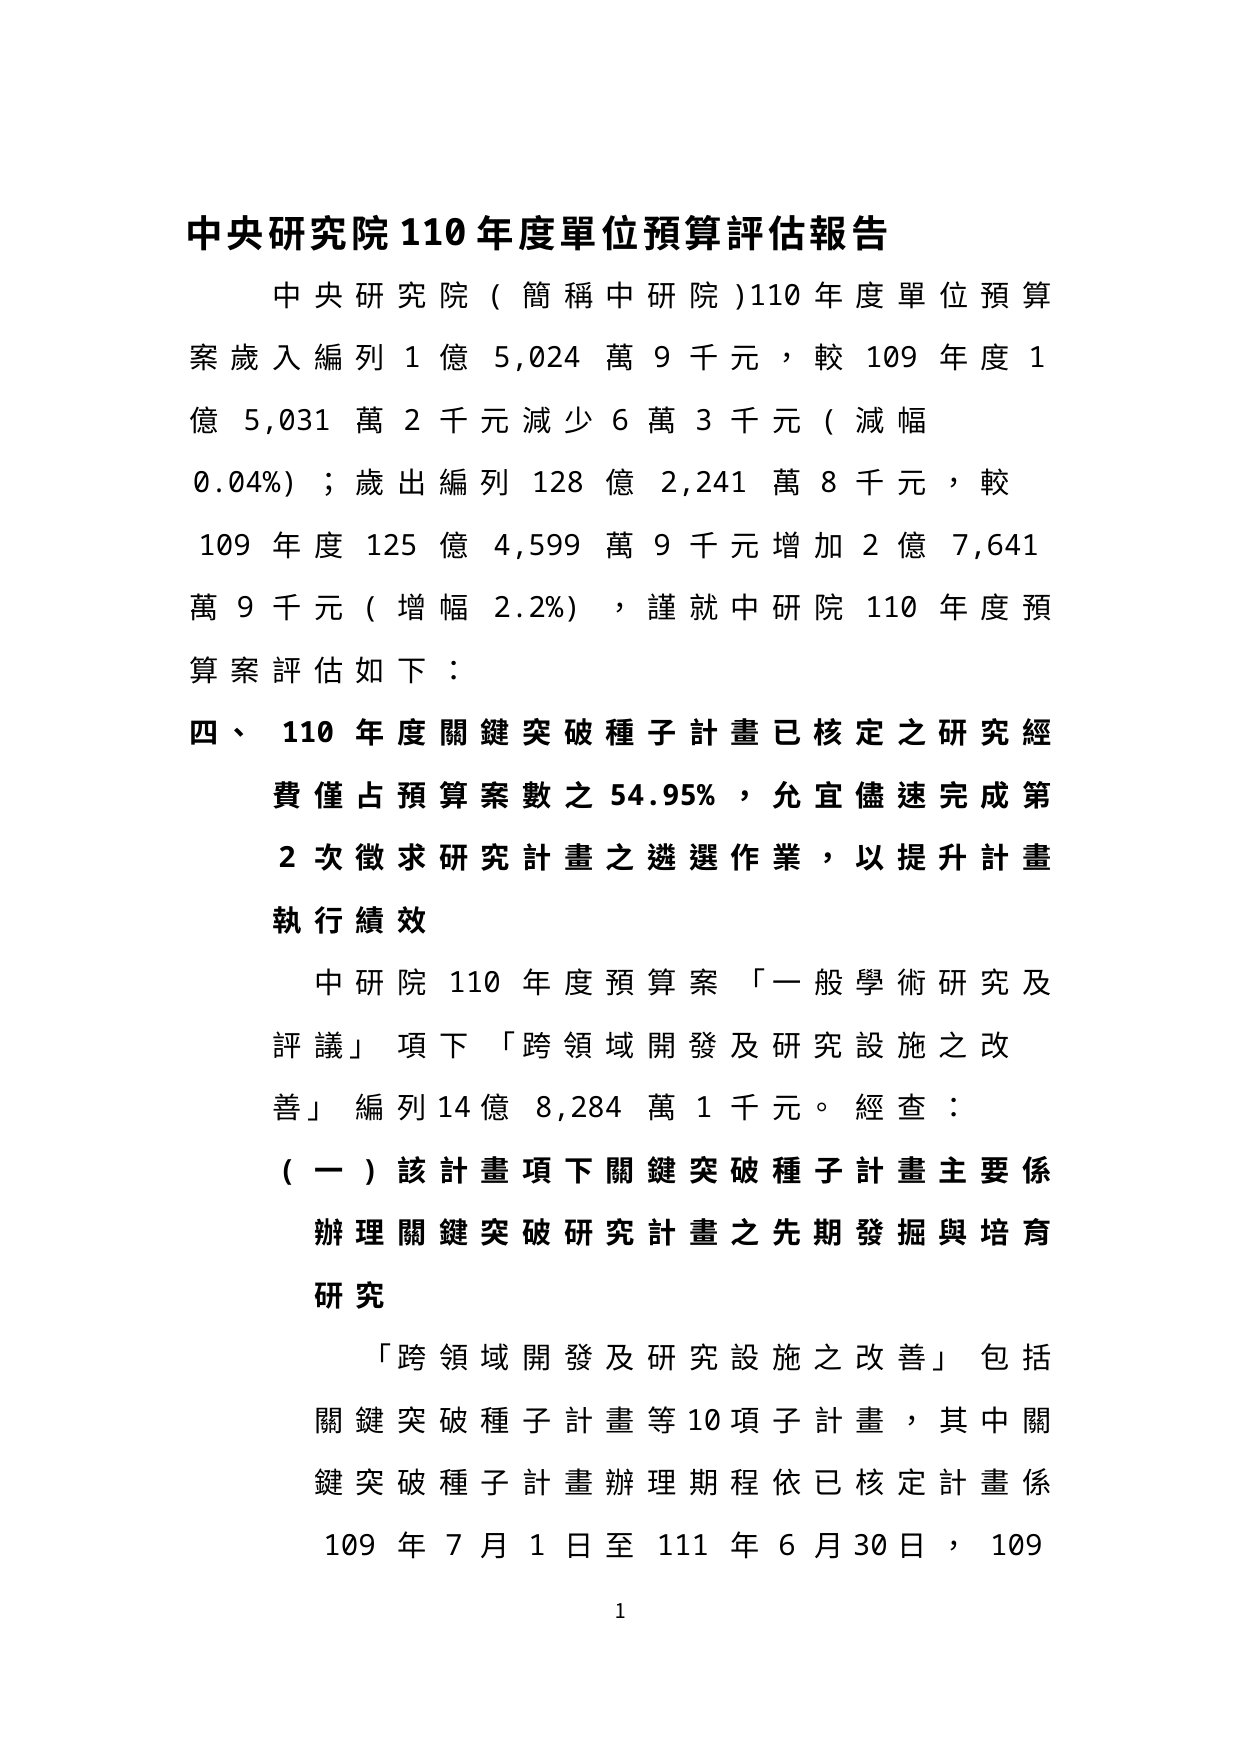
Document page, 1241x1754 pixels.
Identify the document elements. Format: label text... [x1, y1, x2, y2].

text 中研院110年度預算案「一般學術研究及評議」項下「跨領域開發及研究設施之改善」編列14億8,284萬1千元。經查： [242, 939, 1058, 1127]
text 四、110年度關鍵突破種子計畫已核定之研究經費僅占預算案數之54.95%，允宜儘速完成第2次徵求研究計畫之遴選作業，以提升計畫執行績效 [183, 689, 1058, 939]
text (一)該計畫項下關鍵突破種子計畫主要係辦理關鍵突破研究計畫之先期發掘與培育研究 [242, 1127, 1058, 1314]
text 中央研究院110年度單位預算評估報告 [183, 189, 1058, 252]
text 中央研究院(簡稱中研院)110年度單位預算案歲入編列1億5,024萬9千元，較109年度1億5,031萬2千元減少6萬3千元(減幅0.04%)；歲出編列128億2,241萬8千元，較109年度125億4,599萬9千元增加2億7,641萬9千元(增幅2.2%)，謹就中研院110年度預算案評估如下： [183, 252, 1058, 689]
text 「跨領域開發及研究設施之改善」包括關鍵突破種子計畫等10項子計畫，其中關鍵突破種子計畫辦理期程依已核定計畫係109年7月1日至111年6月30日，109 [271, 1314, 1058, 1564]
